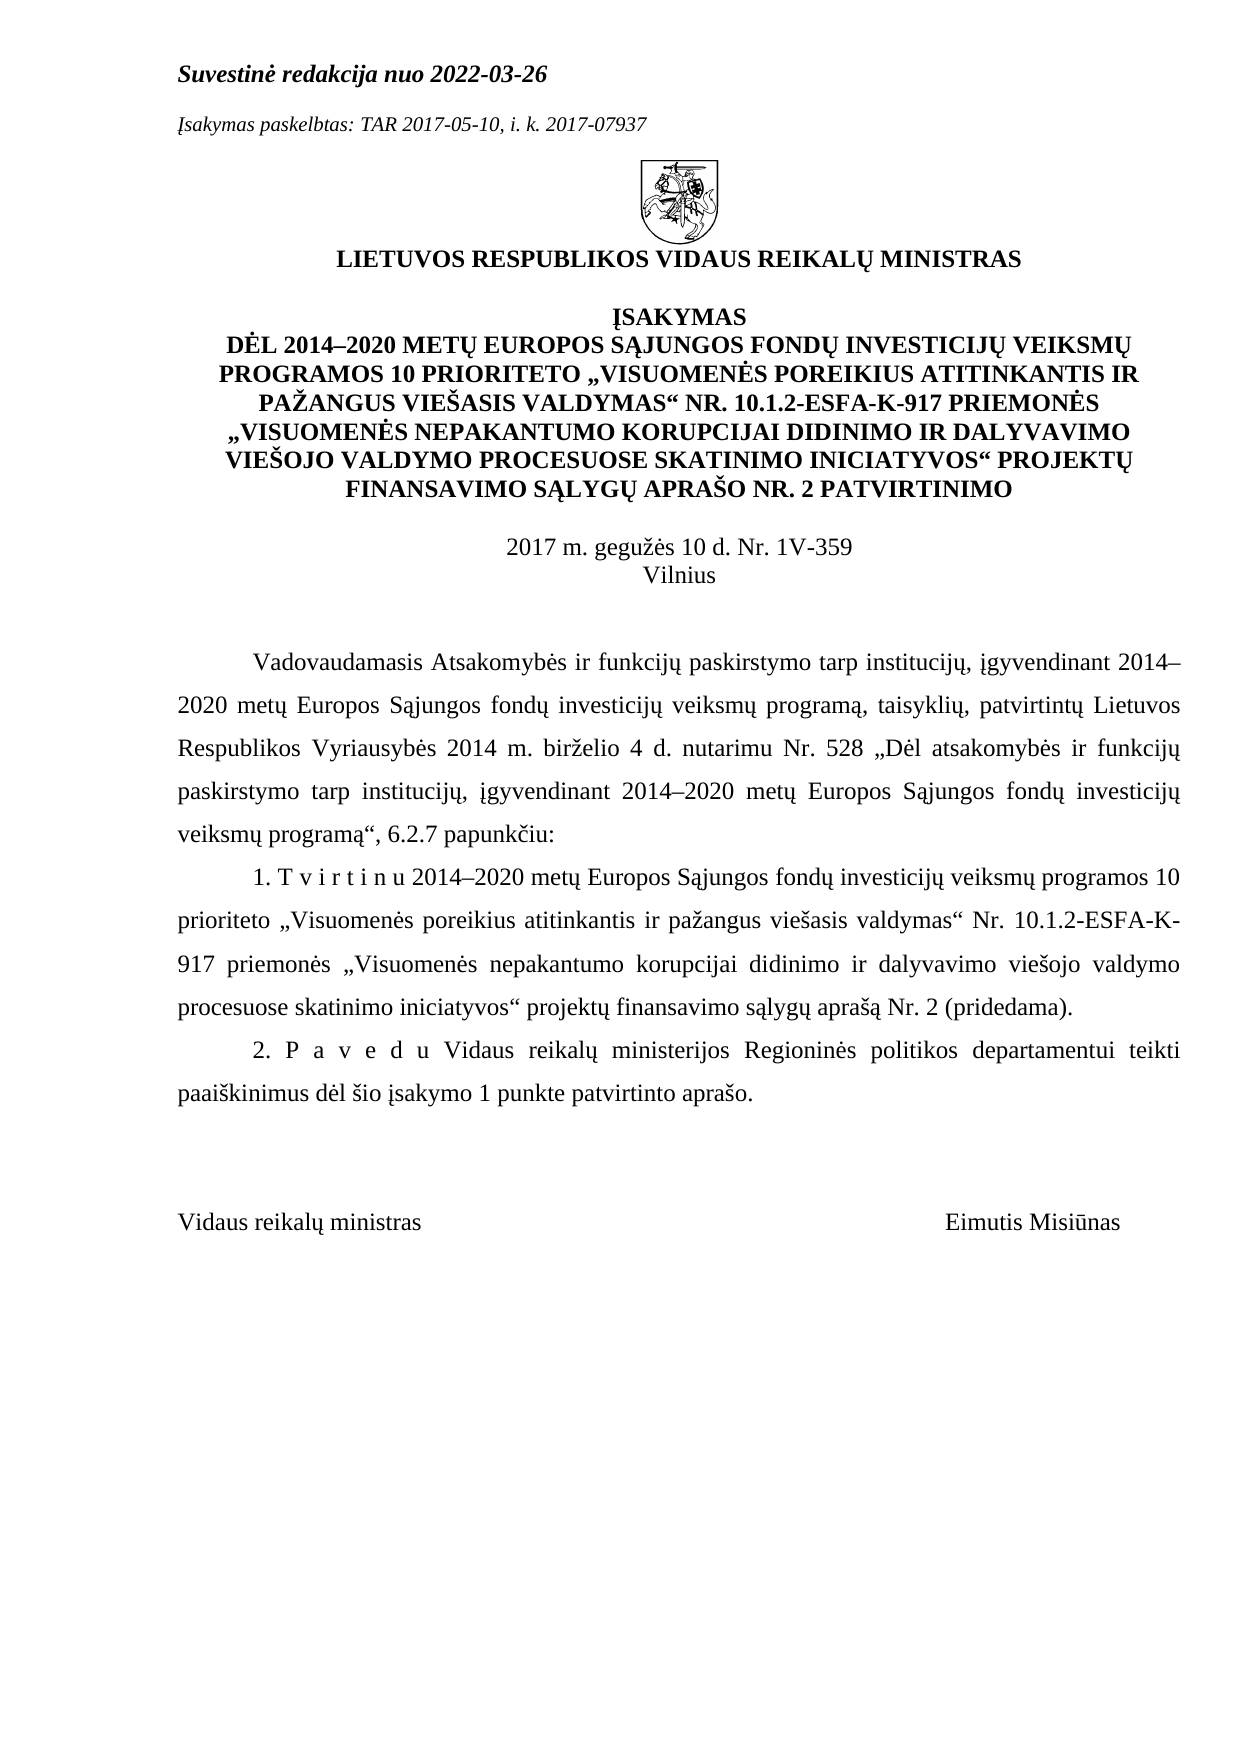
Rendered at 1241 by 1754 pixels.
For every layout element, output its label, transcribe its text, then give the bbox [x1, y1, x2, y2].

text Vilnius [177, 561, 1181, 589]
text Suvestinė redakcija nuo 2022-03-26 [177, 59, 1181, 88]
text 1. T v i r t i n u 2014–2020 metų Europos Sąjungos fondų investicijų veiksmų programos 10 prioriteto „Visuomenės poreikius atitinkantis ir pažangus viešasis valdymas“ Nr. 10.1.2-ESFA-K-917 priemonės „Visuomenės nepakantumo korupcijai didinimo ir dalyvavimo viešojo valdymo procesuose skatinimo iniciatyvos“ projektų finansavimo sąlygų aprašą Nr. 2 (pridedama). [177, 862, 1181, 1021]
text ĮSAKYMAS [177, 302, 1181, 331]
text Vadovaudamasis Atsakomybės ir funkcijų paskirstymo tarp institucijų, įgyvendinant 2014–2020 metų Europos Sąjungos fondų investicijų veiksmų programą, taisyklių, patvirtintų Lietuvos Respublikos Vyriausybės 2014 m. birželio 4 d. nutarimu Nr. 528 „Dėl atsakomybės ir funkcijų paskirstymo tarp institucijų, įgyvendinant 2014–2020 metų Europos Sąjungos fondų investicijų veiksmų programą“, 6.2.7 papunkčiu: [177, 647, 1181, 848]
text LIETUVOS RESPUBLIKOS VIDAUS REIKALŲ MINISTRAS [177, 244, 1181, 273]
text Vidaus reikalų ministras Eimutis Misiūnas [177, 1207, 1181, 1236]
text Įsakymas paskelbtas: TAR 2017-05-10, i. k. 2017-07937 [177, 112, 1181, 136]
text 2. P a v e d u Vidaus reikalų ministerijos Regioninės politikos departamentui teikti paaiškinimus dėl šio įsakymo 1 punkte patvirtinto aprašo. [177, 1035, 1181, 1107]
text DĖL 2014–2020 METŲ EUROPOS SĄJUNGOS FONDŲ INVESTICIJŲ VEIKSMŲ PROGRAMOS 10 PRIORITETO „VISUOMENĖS POREIKIUS ATITINKANTIS IR PAŽANGUS VIEŠASIS VALDYMAS“ NR. 10.1.2-ESFA-K-917 PRIEMONĖS „VISUOMENĖS NEPAKANTUMO KORUPCIJAI DIDINIMO IR DALYVAVIMO VIEŠOJO VALDYMO PROCESUOSE SKATINIMO INICIATYVOS“ PROJEKTŲ FINANSAVIMO SĄLYGŲ APRAŠO NR. 2 PATVIRTINIMO [177, 331, 1181, 503]
text 2017 m. gegužės 10 d. Nr. 1V-359 [177, 532, 1181, 561]
